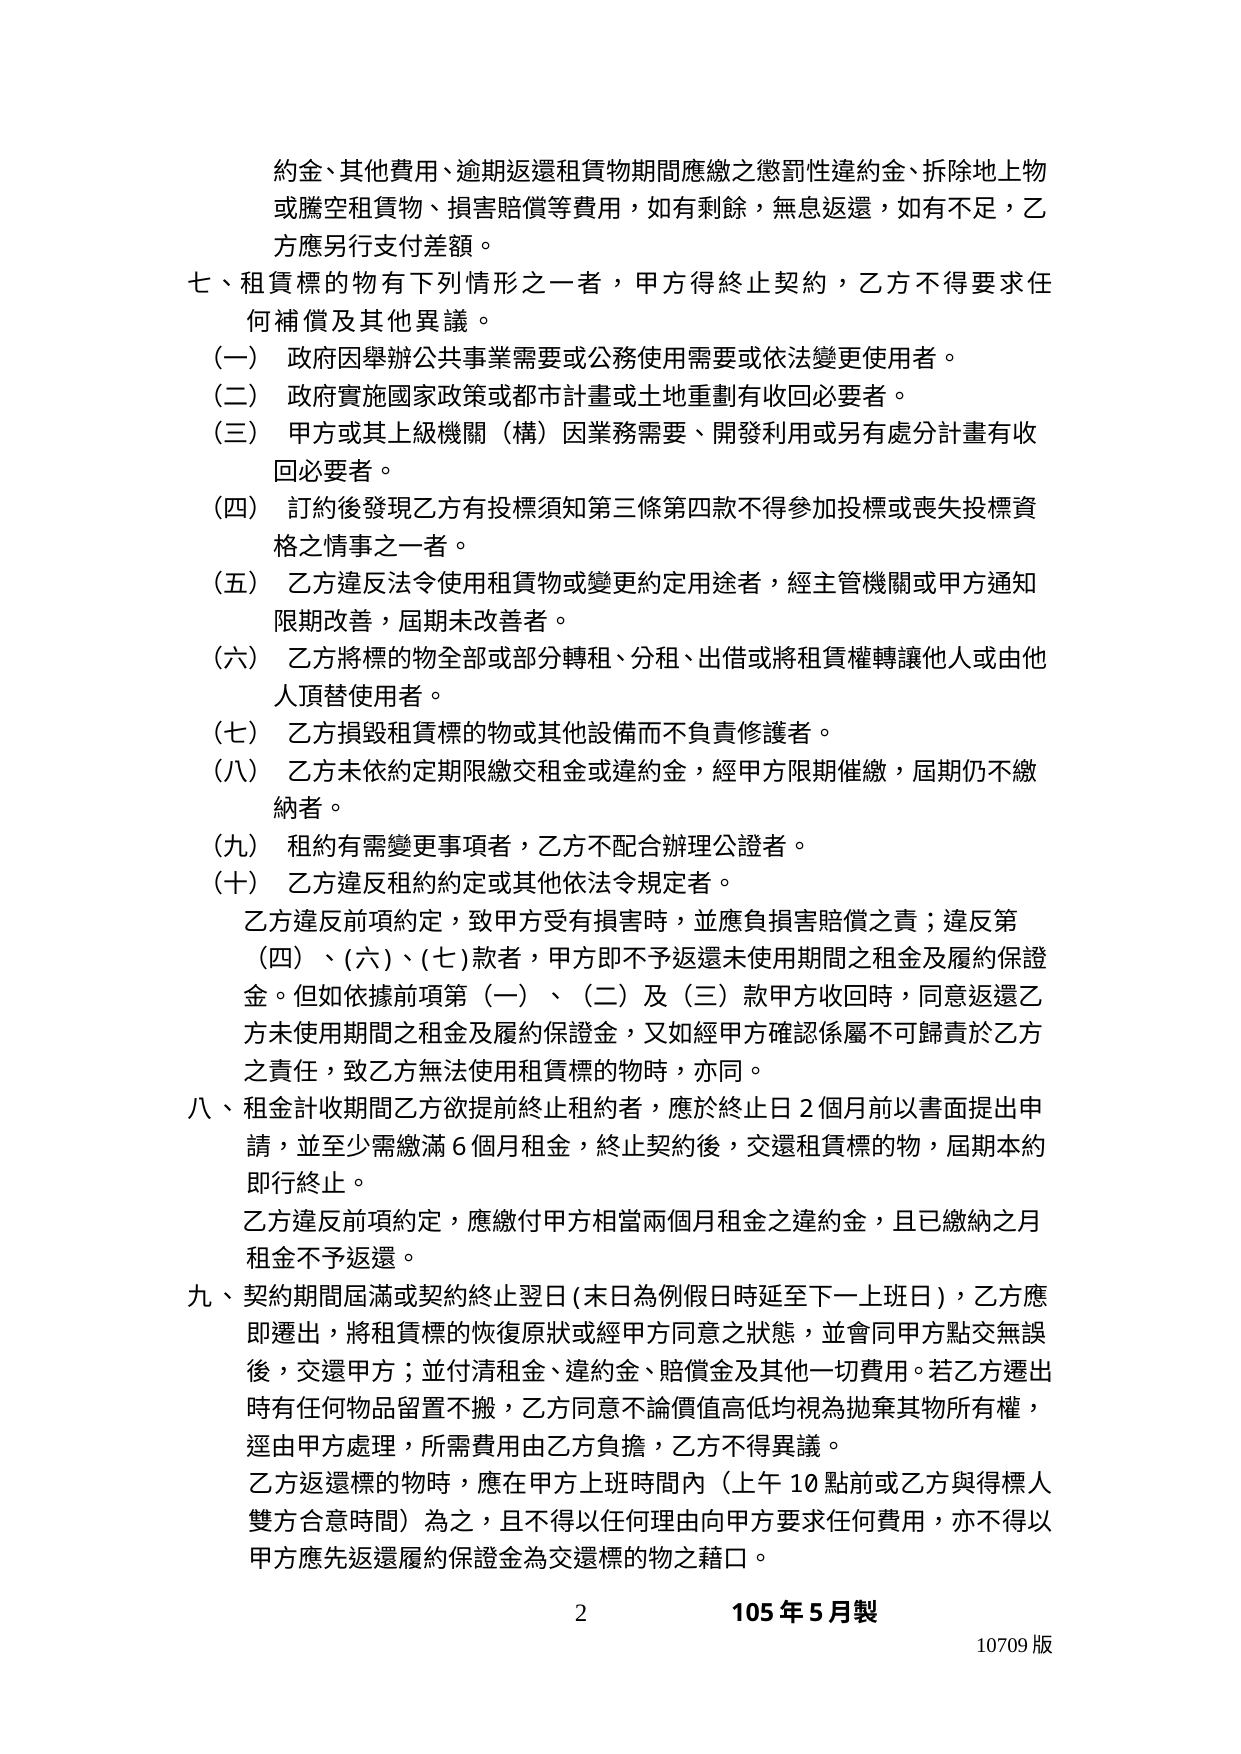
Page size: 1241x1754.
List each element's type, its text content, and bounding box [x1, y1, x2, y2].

text 乙方違反前項約定，應繳付甲方相當兩個月租金之違約金，且已繳納之月租金不予返還。 [187, 1200, 1053, 1275]
list 政府實施國家政策或都市計畫或土地重劃有收回必要者。 [198, 375, 1047, 412]
list 租約有需變更事項者，乙方不配合辦理公證者。 [198, 825, 1047, 862]
text 九、契約期間屆滿或契約終止翌日(末日為例假日時延至下一上班日)，乙方應即遷出，將租賃標的恢復原狀或經甲方同意之狀態，並會同甲方點交無誤後，交還甲方；並付清租金、違約金、賠償金及其他一切費用。若乙方遷出時有任何物品留置不搬，乙方同意不論價值高低均視為拋棄其物所有權，逕由甲方處理，所需費用由乙方負擔，乙方不得異議。 [187, 1275, 1053, 1462]
text 七、租賃標的物有下列情形之一者，甲方得終止契約，乙方不得要求任何補償及其他異議。 [187, 262, 1053, 337]
list 約金、其他費用、逾期返還租賃物期間應繳之懲罰性違約金、拆除地上物或騰空租賃物、損害賠償等費用，如有剩餘，無息返還，如有不足，乙方應另行支付差額。 [198, 150, 1047, 262]
text 乙方返還標的物時，應在甲方上班時間內（上午10點前或乙方與得標人雙方合意時間）為之，且不得以任何理由向甲方要求任何費用，亦不得以甲方應先返還履約保證金為交還標的物之藉口。 [249, 1462, 1053, 1575]
list 甲方或其上級機關（構）因業務需要、開發利用或另有處分計畫有收回必要者。 [198, 412, 1047, 487]
text 八、租金計收期間乙方欲提前終止租約者，應於終止日2個月前以書面提出申請，並至少需繳滿6個月租金，終止契約後，交還租賃標的物，屆期本約即行終止。 [187, 1087, 1053, 1200]
list 乙方將標的物全部或部分轉租、分租、出借或將租賃權轉讓他人或由他人頂替使用者。 [198, 637, 1047, 712]
list 乙方違反租約約定或其他依法令規定者。 [198, 862, 1047, 900]
list 政府因舉辦公共事業需要或公務使用需要或依法變更使用者。 [198, 337, 1047, 375]
list 乙方違反法令使用租賃物或變更約定用途者，經主管機關或甲方通知限期改善，屆期未改善者。 [198, 562, 1047, 637]
list 乙方損毀租賃標的物或其他設備而不負責修護者。 [198, 712, 1047, 750]
list 訂約後發現乙方有投標須知第三條第四款不得參加投標或喪失投標資格之情事之一者。 [198, 487, 1047, 562]
list 乙方未依約定期限繳交租金或違約金，經甲方限期催繳，屆期仍不繳納者。 [198, 750, 1047, 825]
text 乙方違反前項約定，致甲方受有損害時，並應負損害賠償之責；違反第（四）、(六)、(七)款者，甲方即不予返還未使用期間之租金及履約保證金。但如依據前項第（一）、（二）及（三）款甲方收回時，同意返還乙方未使用期間之租金及履約保證金，又如經甲方確認係屬不可歸責於乙方之責任，致乙方無法使用租賃標的物時，亦同。 [244, 900, 1047, 1087]
